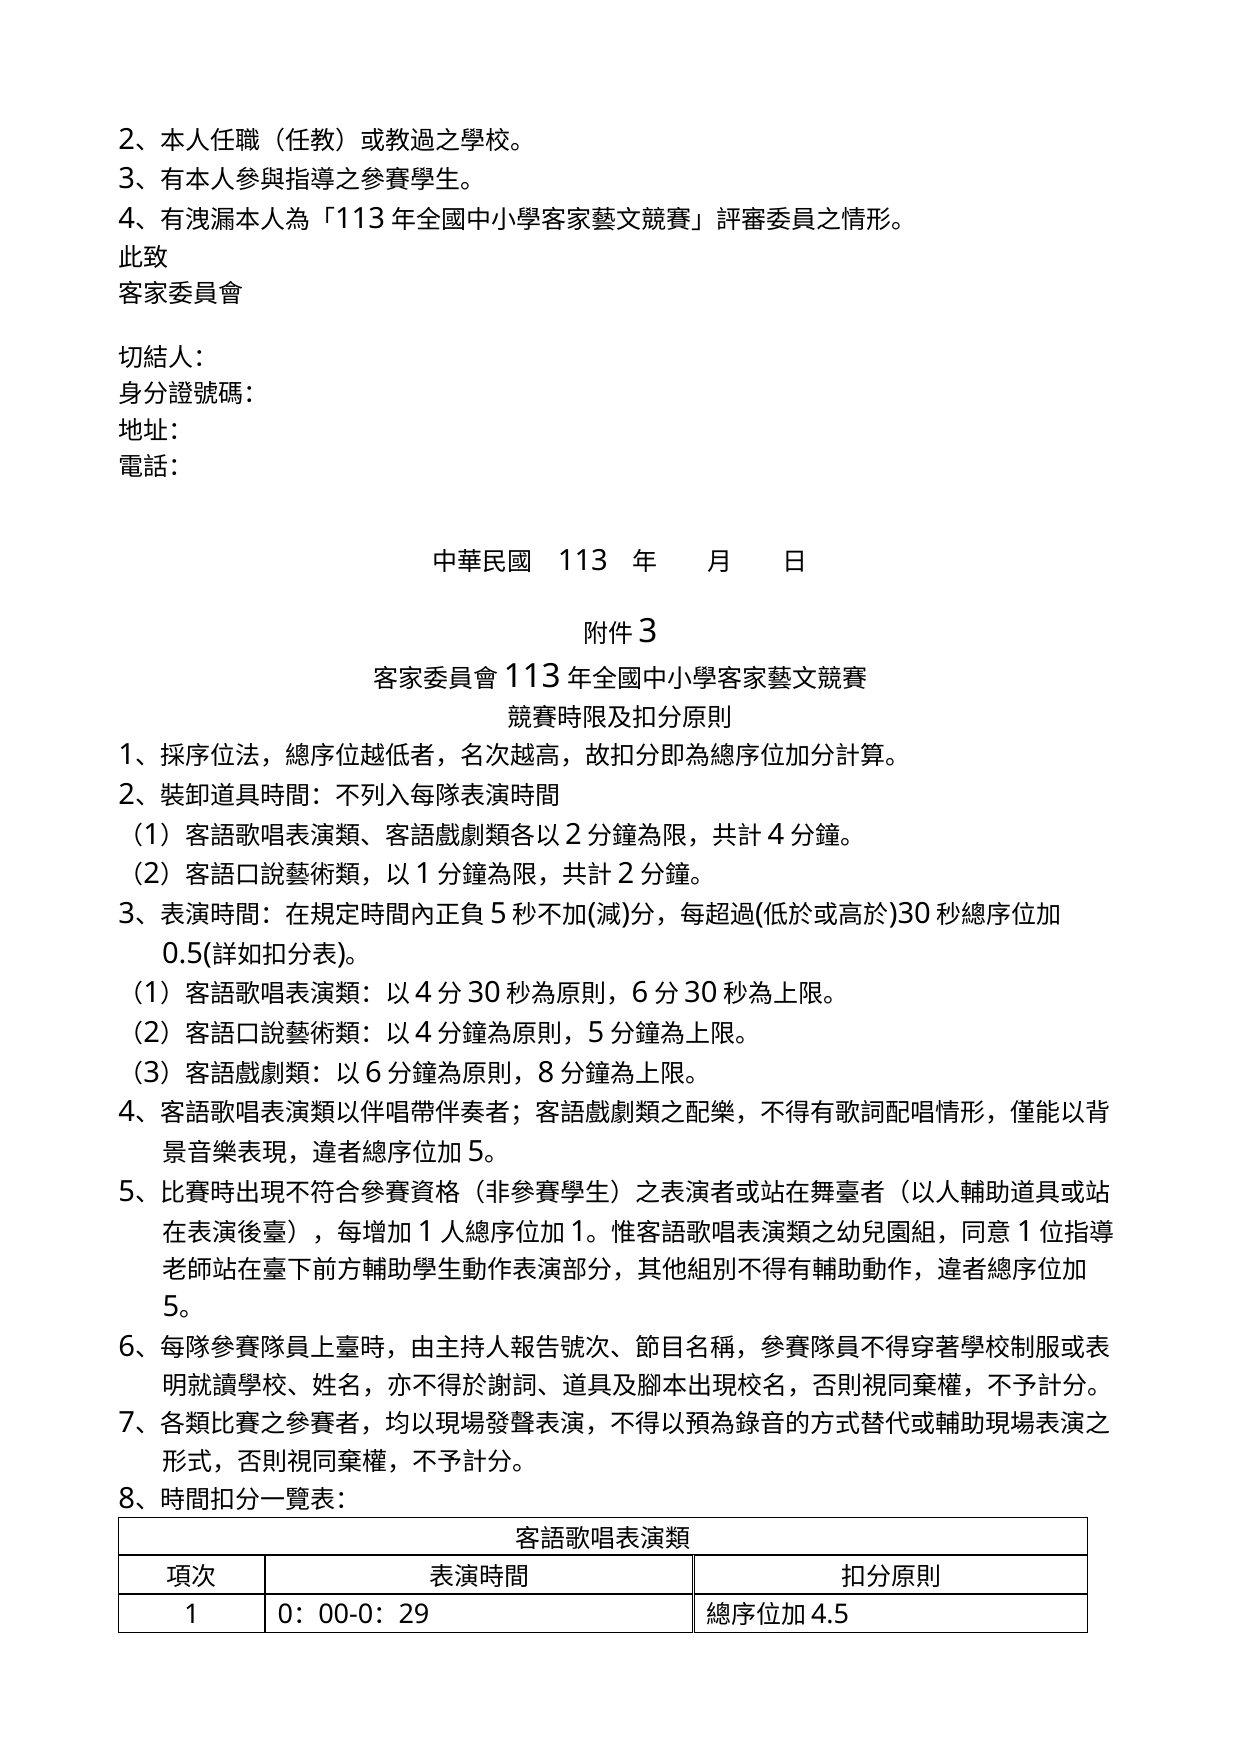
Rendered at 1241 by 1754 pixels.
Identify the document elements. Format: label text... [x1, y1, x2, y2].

text 6、每隊參賽隊員上臺時，由主持人報告號次、節目名稱，參賽隊員不得穿著學校制服或表明就讀學校、姓名，亦不得於謝詞、道具及腳本出現校名，否則視同棄權，不予計分。 [118, 1325, 1122, 1401]
table_cell 總序位加4.5 [695, 1595, 1087, 1632]
text 1、採序位法，總序位越低者，名次越高，故扣分即為總序位加分計算。 [118, 733, 1122, 773]
text 3、有本人參與指導之參賽學生。 [118, 158, 1122, 197]
text 3、表演時間：在規定時間內正負5秒不加(減)分，每超過(低於或高於)30秒總序位加0.5(詳如扣分表)。 [118, 892, 1122, 972]
text （2）客語口說藝術類：以4分鐘為原則，5分鐘為上限。 [118, 1011, 1122, 1051]
text （1）客語歌唱表演類：以4分30秒為原則，6分30秒為上限。 [118, 972, 1122, 1011]
text 5、比賽時出現不符合參賽資格（非參賽學生）之表演者或站在舞臺者（以人輔助道具或站在表演後臺），每增加1人總序位加1。惟客語歌唱表演類之幼兒園組，同意1位指導老師站在臺下前方輔助學生動作表演部分，其他組別不得有輔助動作，違者總序位加5。 [118, 1170, 1122, 1325]
text 2、裝卸道具時間：不列入每隊表演時間 [118, 773, 1122, 813]
text 中華民國 113 年 月 日 [118, 539, 1122, 578]
text 身分證號碼： [118, 374, 1122, 410]
table_header 客語歌唱表演類 [119, 1518, 1087, 1554]
table_cell 1 [119, 1595, 264, 1632]
text （3）客語戲劇類：以6分鐘為原則，8分鐘為上限。 [118, 1051, 1122, 1091]
text 此致 [118, 237, 1122, 273]
text 競賽時限及扣分原則 [118, 697, 1122, 733]
text 客家委員會113年全國中小學客家藝文競賽 [118, 652, 1122, 697]
text 附件3 [118, 606, 1122, 652]
text （2）客語口說藝術類，以1分鐘為限，共計2分鐘。 [118, 853, 1122, 892]
text 電話： [118, 446, 1122, 483]
table_cell 表演時間 [266, 1556, 692, 1593]
text 7、各類比賽之參賽者，均以現場發聲表演，不得以預為錄音的方式替代或輔助現場表演之形式，否則視同棄權，不予計分。 [118, 1401, 1122, 1477]
text 4、有洩漏本人為「113年全國中小學客家藝文競賽」評審委員之情形。 [118, 197, 1122, 237]
table_cell 0：00-0：29 [266, 1595, 692, 1632]
text 地址： [118, 410, 1122, 446]
table_cell 扣分原則 [695, 1556, 1087, 1593]
text 8、時間扣分一覽表： [118, 1477, 1122, 1517]
text （1）客語歌唱表演類、客語戲劇類各以2分鐘為限，共計4分鐘。 [118, 813, 1122, 853]
table_cell 項次 [119, 1556, 264, 1593]
text 客家委員會 [118, 273, 1122, 310]
text 2、本人任職（任教）或教過之學校。 [118, 118, 1122, 158]
text 4、客語歌唱表演類以伴唱帶伴奏者；客語戲劇類之配樂，不得有歌詞配唱情形，僅能以背景音樂表現，違者總序位加5。 [118, 1091, 1122, 1170]
text 切結人： [118, 338, 1122, 374]
